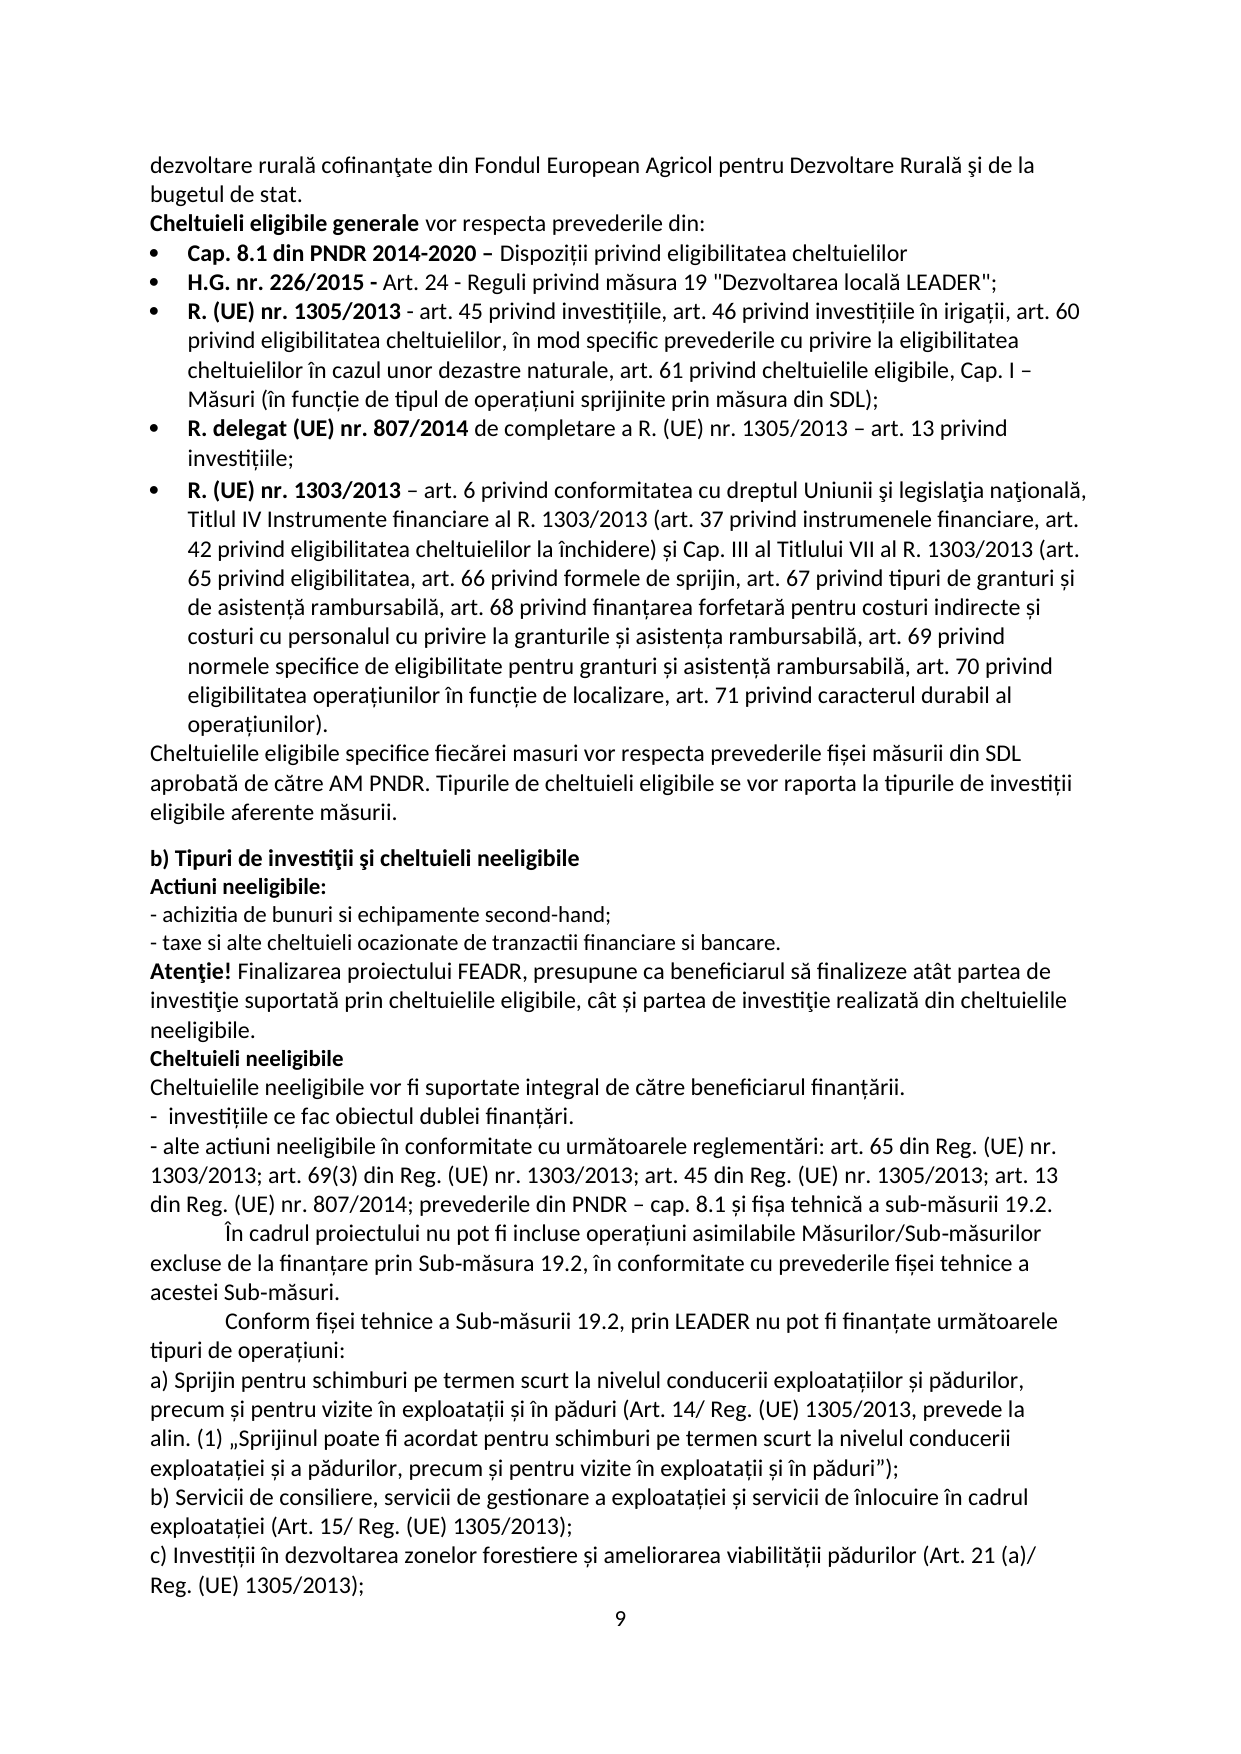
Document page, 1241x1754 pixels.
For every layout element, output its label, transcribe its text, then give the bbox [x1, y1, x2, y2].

text Cheltuielile eligibile specifice fiecărei masuri vor respecta prevederile fișei măsurii din SDL aprobată de către AM PNDR. Tipurile de cheltuieli eligibile se vor raporta la tipurile de investiții eligibile aferente măsurii. [150, 738, 1090, 826]
text b) Servicii de consiliere, servicii de gestionare a exploatației și servicii de înlocuire în cadrul exploatației (Art. 15/ Reg. (UE) 1305/2013); [150, 1482, 1068, 1541]
text - alte actiuni neeligibile în conformitate cu următoarele reglementări: art. 65 din Reg. (UE) nr. 1303/2013; art. 69(3) din Reg. (UE) nr. 1303/2013; art. 45 din Reg. (UE) nr. 1305/2013; art. 13 din Reg. (UE) nr. 807/2014; prevederile din PNDR – cap. 8.1 și fișa tehnică a sub-măsurii 19.2. [150, 1131, 1068, 1218]
text În cadrul proiectului nu pot fi incluse operațiuni asimilabile Măsurilor/Sub‐măsurilor excluse de la finanțare prin Sub‐măsura 19.2, în conformitate cu prevederile fișei tehnice a acestei Sub‐măsuri. [150, 1218, 1068, 1306]
text dezvoltare rurală cofinanţate din Fondul European Agricol pentru Dezvoltare Rurală şi de la bugetul de stat. [150, 150, 1090, 208]
text Atenţie! Finalizarea proiectului FEADR, presupune ca beneficiarul să finalizeze atât partea de investiţie suportată prin cheltuielile eligibile, cât și partea de investiţie realizată din cheltuielile neeligibile. [150, 956, 1068, 1044]
text - investițiile ce fac obiectul dublei finanțări. [150, 1101, 1068, 1131]
text Cheltuieli eligibile generale vor respecta prevederile din: [150, 208, 1090, 238]
text c) Investiții în dezvoltarea zonelor forestiere și ameliorarea viabilității pădurilor (Art. 21 (a)/ Reg. (UE) 1305/2013); [150, 1541, 1068, 1599]
text - taxe si alte cheltuieli ocazionate de tranzactii financiare si bancare. [150, 928, 1068, 956]
text Cheltuielile neeligibile vor fi suportate integral de către beneficiarul finanțării. [150, 1072, 1068, 1101]
list H.G. nr. 226/2015 - Art. 24 - Reguli privind măsura 19 "Dezvoltarea locală LEADER"; [150, 267, 1090, 296]
list R. (UE) nr. 1305/2013 - art. 45 privind investițiile, art. 46 privind investițiile în irigații, art. 60 privind eligibilitatea cheltuielilor, în mod specific prevederile cu privire la eligibilitatea cheltuielilor în cazul unor dezastre naturale, art. 61 privind cheltuielile eligibile, Cap. I – Măsuri (în funcție de tipul de operațiuni sprijinite prin măsura din SDL); [150, 296, 1090, 413]
text Actiuni neeligibile: [150, 872, 1090, 900]
list R. delegat (UE) nr. 807/2014 de completare a R. (UE) nr. 1305/2013 – art. 13 privind investițiile; [150, 413, 1090, 472]
text Conform fișei tehnice a Sub‐măsurii 19.2, prin LEADER nu pot fi finanțate următoarele tipuri de operațiuni: [150, 1306, 1068, 1365]
list R. (UE) nr. 1303/2013 – art. 6 privind conformitatea cu dreptul Uniunii şi legislaţia naţională, Titlul IV Instrumente financiare al R. 1303/2013 (art. 37 privind instrumenele financiare, art. 42 privind eligibilitatea cheltuielilor la închidere) și Cap. III al Titlului VII al R. 1303/2013 (art. 65 privind eligibilitatea, art. 66 privind formele de sprijin, art. 67 privind tipuri de granturi și de asistență rambursabilă, art. 68 privind finanțarea forfetară pentru costuri indirecte și costuri cu personalul cu privire la granturile și asistența rambursabilă, art. 69 privind normele specifice de eligibilitate pentru granturi și asistență rambursabilă, art. 70 privind eligibilitatea operațiunilor în funcție de localizare, art. 71 privind caracterul durabil al operațiunilor). [150, 475, 1090, 738]
text b) Tipuri de investiţii şi cheltuieli neeligibile [150, 843, 1090, 872]
text - achizitia de bunuri si echipamente second-hand; [150, 900, 1068, 928]
text a) Sprijin pentru schimburi pe termen scurt la nivelul conducerii exploatațiilor și pădurilor, precum și pentru vizite în exploatații și în păduri (Art. 14/ Reg. (UE) 1305/2013, prevede la alin. (1) „Sprijinul poate fi acordat pentru schimburi pe termen scurt la nivelul conducerii exploatației și a pădurilor, precum și pentru vizite în exploatații și în păduri”); [150, 1365, 1068, 1482]
list Cap. 8.1 din PNDR 2014-2020 – Dispoziții privind eligibilitatea cheltuielilor [150, 238, 1090, 267]
text Cheltuieli neeligibile [150, 1044, 1068, 1072]
